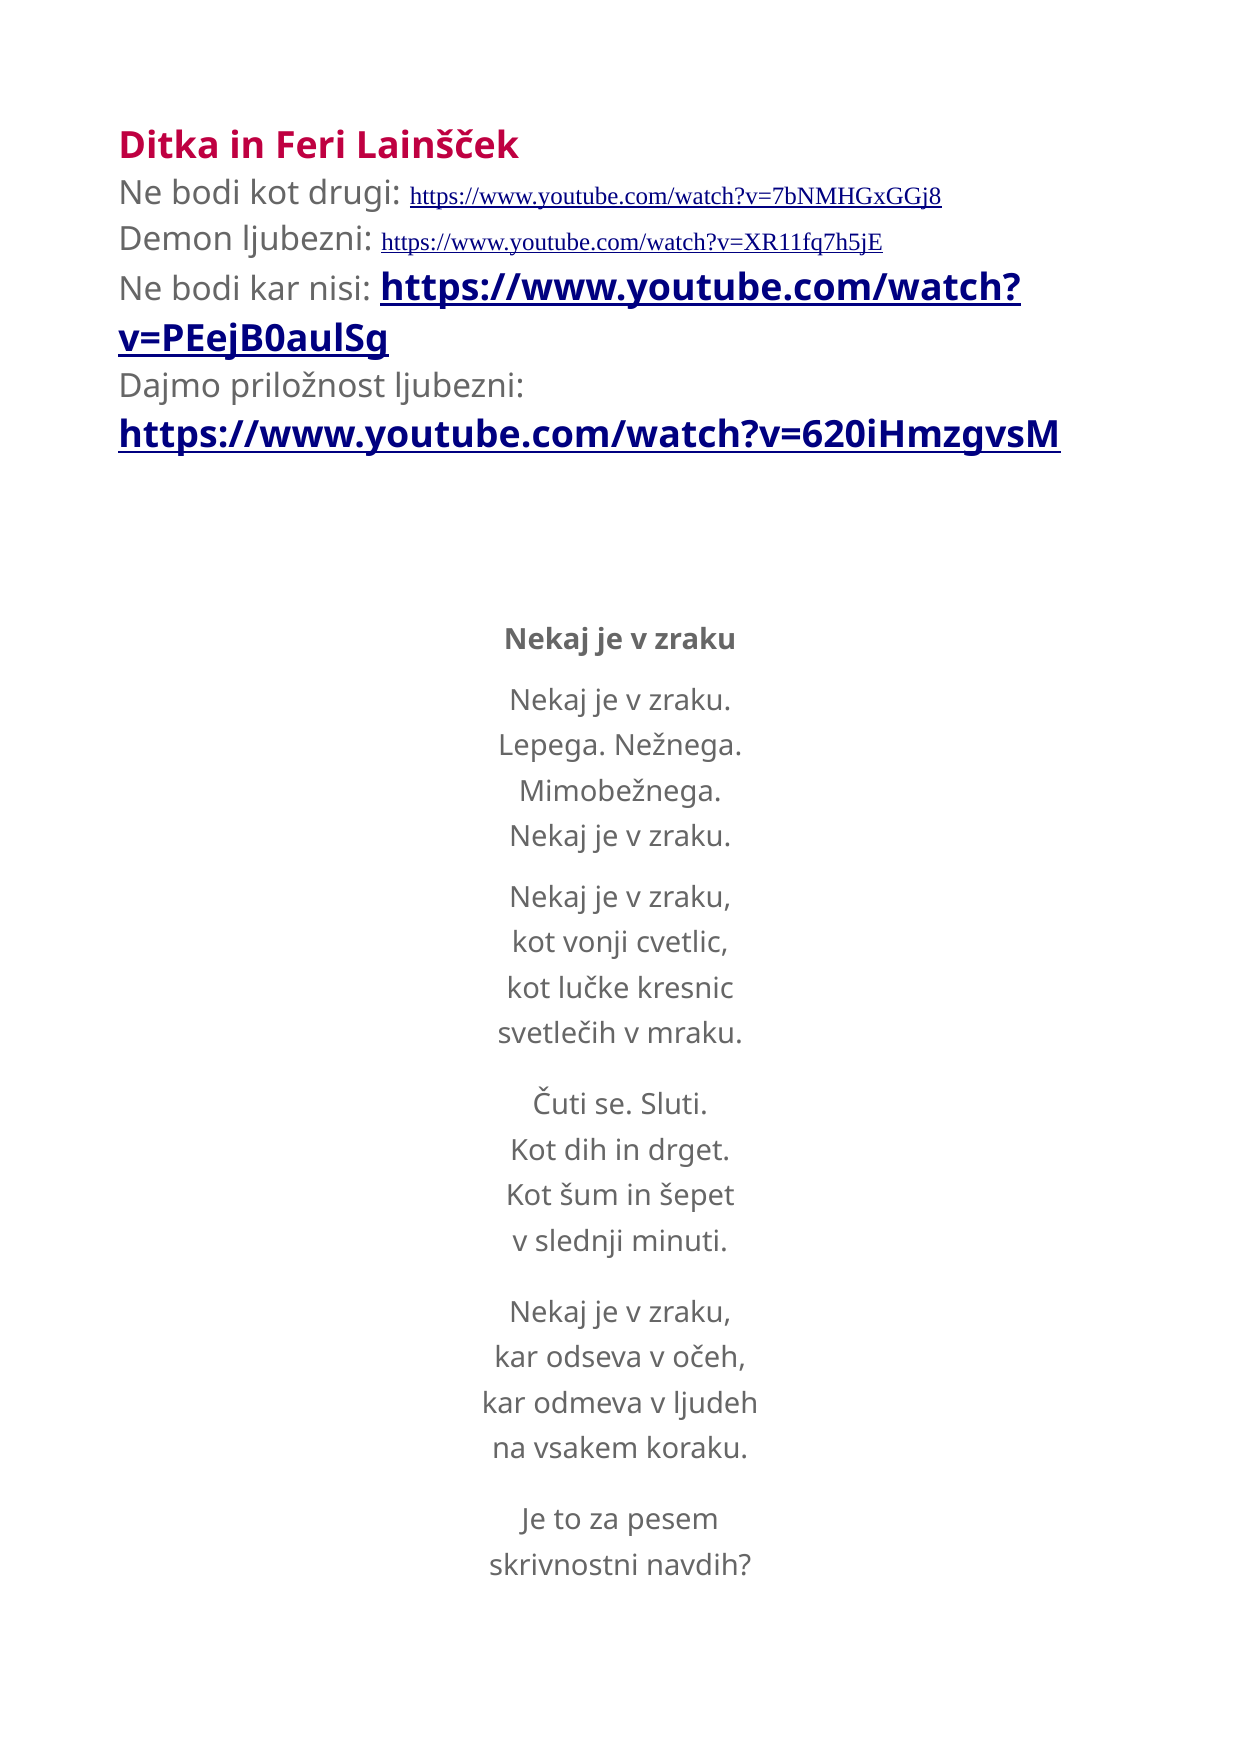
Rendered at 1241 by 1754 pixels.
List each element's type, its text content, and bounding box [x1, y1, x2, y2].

text Čuti se. Sluti. Kot dih in drget. Kot šum in šepet v slednji minuti. [118, 1083, 1122, 1260]
text Ne bodi kar nisi: https://www.youtube.com/watch?v=PEejB0aulSg [118, 260, 1122, 362]
text Nekaj je v zraku, kot vonji cvetlic, kot lučke kresnic svetlečih v mraku. [118, 876, 1122, 1052]
text Ne bodi kot drugi: https://www.youtube.com/watch?v=7bNMHGxGGj8 [118, 169, 1122, 214]
text Demon ljubezni: https://www.youtube.com/watch?v=XR11fq7h5jE [118, 214, 1122, 260]
text Dajmo priložnost ljubezni: https://www.youtube.com/watch?v=620iHmzgvsM [118, 362, 1122, 458]
text Nekaj je v zraku [118, 619, 1122, 658]
text Nekaj je v zraku. Lepega. Nežnega. Mimobežnega. Nekaj je v zraku. [118, 679, 1122, 855]
text Ditka in Feri Lainšček [118, 118, 1122, 169]
text Nekaj je v zraku, kar odseva v očeh, kar odmeva v ljudeh na vsakem koraku. [118, 1291, 1122, 1467]
text Je to za pesem skrivnostni navdih? [118, 1498, 1122, 1584]
